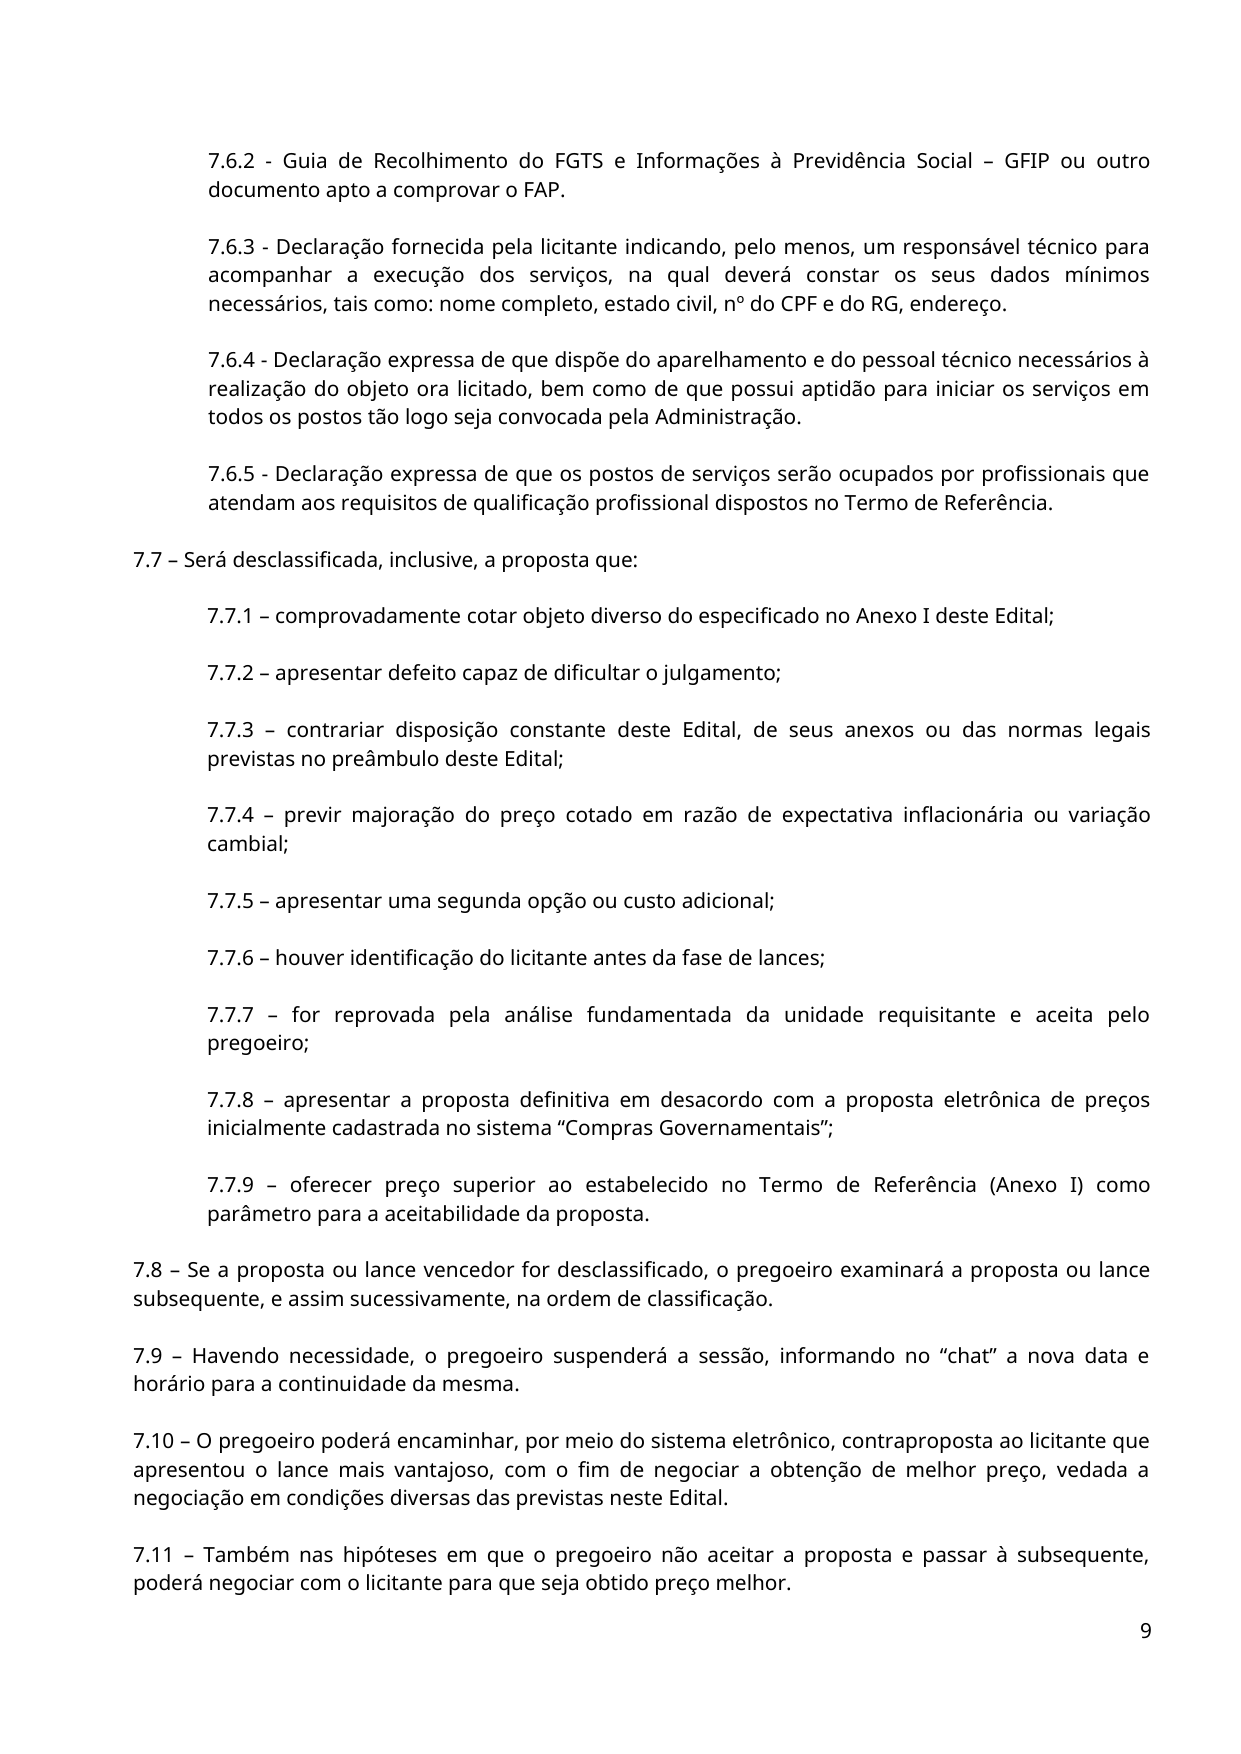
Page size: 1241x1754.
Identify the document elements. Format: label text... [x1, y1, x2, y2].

text 7.7.3 – contrariar disposição constante deste Edital, de seus anexos ou das normas legais previstas no preâmbulo deste Edital; [207, 715, 1152, 772]
text 7.11 – Também nas hipóteses em que o pregoeiro não aceitar a proposta e passar à subsequente, poderá negociar com o licitante para que seja obtido preço melhor. [133, 1540, 1152, 1597]
text 7.6.3 - Declaração fornecida pela licitante indicando, pelo menos, um responsável técnico para acompanhar a execução dos serviços, na qual deverá constar os seus dados mínimos necessários, tais como: nome completo, estado civil, nº do CPF e do RG, endereço. [208, 232, 1152, 317]
text 7.6.5 - Declaração expressa de que os postos de serviços serão ocupados por profissionais que atendam aos requisitos de qualificação profissional dispostos no Termo de Referência. [208, 459, 1152, 516]
text 7.6.4 - Declaração expressa de que dispõe do aparelhamento e do pessoal técnico necessários à realização do objeto ora licitado, bem como de que possui aptidão para iniciar os serviços em todos os postos tão logo seja convocada pela Administração. [208, 346, 1152, 431]
text 7.6.2 - Guia de Recolhimento do FGTS e Informações à Previdência Social – GFIP ou outro documento apto a comprovar o FAP. [208, 147, 1152, 203]
text 7.7.5 – apresentar uma segunda opção ou custo adicional; [207, 886, 1152, 914]
text 7.7.9 – oferecer preço superior ao estabelecido no Termo de Referência (Anexo I) como parâmetro para a aceitabilidade da proposta. [207, 1170, 1152, 1227]
text 7.9 – Havendo necessidade, o pregoeiro suspenderá a sessão, informando no “chat” a nova data e horário para a continuidade da mesma. [133, 1341, 1152, 1398]
text 7.7.2 – apresentar defeito capaz de dificultar o julgamento; [207, 658, 1152, 687]
text 7.7.4 – previr majoração do preço cotado em razão de expectativa inflacionária ou variação cambial; [207, 801, 1152, 857]
text 7.7.6 – houver identificação do licitante antes da fase de lances; [207, 943, 1152, 971]
text 7.7 – Será desclassificada, inclusive, a proposta que: [133, 545, 1152, 573]
text 7.7.1 – comprovadamente cotar objeto diverso do especificado no Anexo I deste Edital; [207, 602, 1152, 630]
text 7.8 – Se a proposta ou lance vencedor for desclassificado, o pregoeiro examinará a proposta ou lance subsequente, e assim sucessivamente, na ordem de classificação. [133, 1256, 1152, 1312]
text 7.7.8 – apresentar a proposta definitiva em desacordo com a proposta eletrônica de preços inicialmente cadastrada no sistema “Compras Governamentais”; [207, 1085, 1152, 1142]
text 7.10 – O pregoeiro poderá encaminhar, por meio do sistema eletrônico, contraproposta ao licitante que apresentou o lance mais vantajoso, com o fim de negociar a obtenção de melhor preço, vedada a negociação em condições diversas das previstas neste Edital. [133, 1426, 1152, 1512]
text 7.7.7 – for reprovada pela análise fundamentada da unidade requisitante e aceita pelo pregoeiro; [207, 1000, 1152, 1057]
